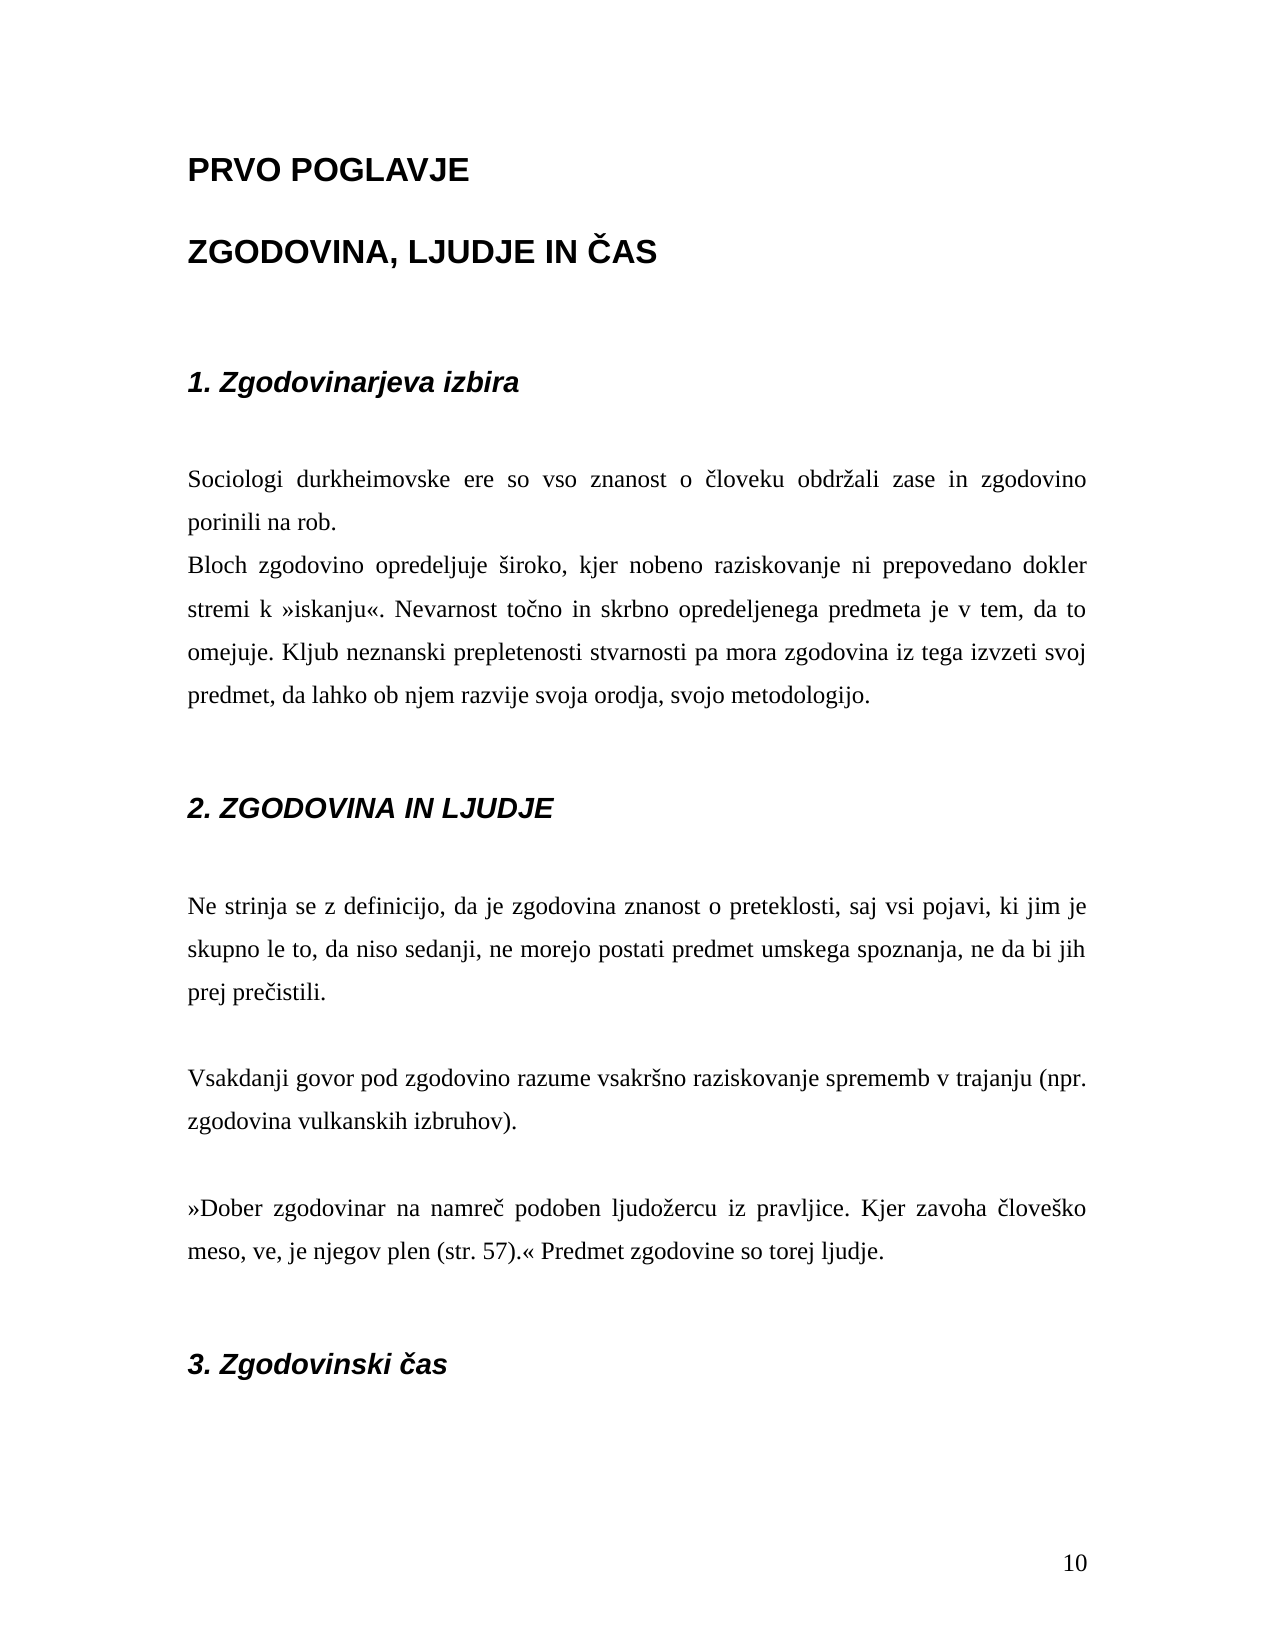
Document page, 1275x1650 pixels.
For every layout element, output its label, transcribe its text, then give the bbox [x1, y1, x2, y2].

subtitle 1. Zgodovinarjeva izbira [187, 364, 1087, 398]
subtitle 3. Zgodovinski čas [187, 1347, 1087, 1381]
text »Dober zgodovinar na namreč podoben ljudožercu iz pravljice. Kjer zavoha človeško meso, ve, je njegov plen (str. 57).« Predmet zgodovine so torej ljudje. [187, 1193, 1087, 1264]
text Vsakdanji govor pod zgodovino razume vsakršno raziskovanje sprememb v trajanju (npr. zgodovina vulkanskih izbruhov). [187, 1063, 1087, 1135]
subtitle PRVO POGLAVJE [187, 150, 1087, 188]
text Ne strinja se z definicijo, da je zgodovina znanost o preteklosti, saj vsi pojavi, ki jim je skupno le to, da niso sedanji, ne morejo postati predmet umskega spoznanja, ne da bi jih prej prečistili. [187, 891, 1087, 1006]
subtitle ZGODOVINA, LJUDJE IN ČAS [187, 233, 1087, 271]
text Sociologi durkheimovske ere so vso znanost o človeku obdržali zase in zgodovino porinili na rob. [187, 464, 1087, 536]
subtitle 2. ZGODOVINA IN LJUDJE [187, 791, 1087, 825]
text Bloch zgodovino opredeljuje široko, kjer nobeno raziskovanje ni prepovedano dokler stremi k »iskanju«. Nevarnost točno in skrbno opredeljenega predmeta je v tem, da to omejuje. Kljub neznanski prepletenosti stvarnosti pa mora zgodovina iz tega izvzeti svoj predmet, da lahko ob njem razvije svoja orodja, svojo metodologijo. [187, 551, 1087, 709]
